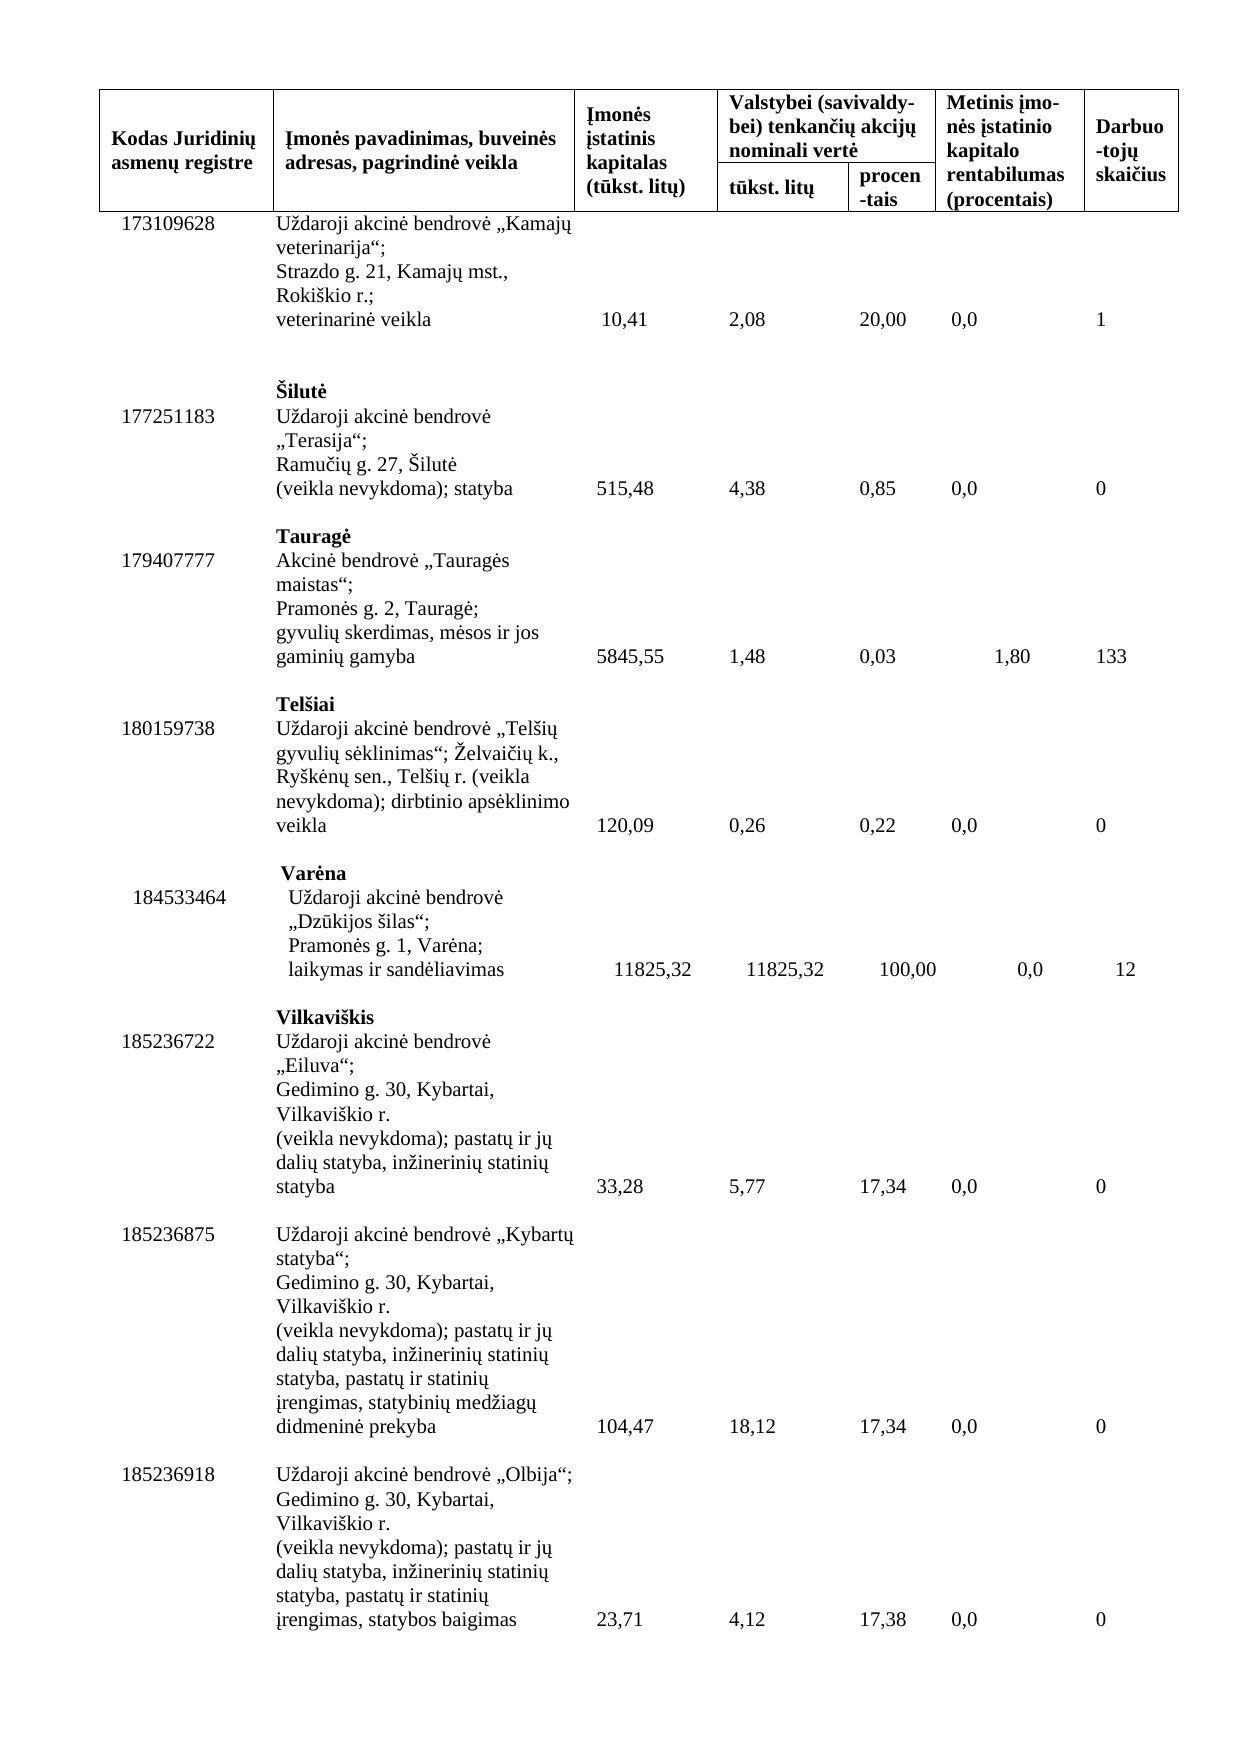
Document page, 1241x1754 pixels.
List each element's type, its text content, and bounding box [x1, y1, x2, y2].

table_cell [1183, 981, 1198, 1005]
table_cell [100, 1463, 104, 1631]
table_cell [105, 524, 264, 548]
table_cell Varėna [105, 861, 1183, 885]
table_cell tūkst. litų [718, 163, 848, 211]
table_cell [940, 524, 1084, 548]
table_cell [1183, 1222, 1198, 1438]
table_cell [100, 500, 104, 524]
table_cell [100, 212, 104, 331]
table_cell [105, 500, 1183, 524]
table_cell [1183, 692, 1198, 716]
table_cell [1183, 162, 1198, 211]
table_cell 33,28 [585, 1029, 718, 1198]
table_cell [1183, 716, 1198, 837]
table_header 100,00 [868, 885, 956, 981]
table_cell [848, 524, 940, 548]
table_cell [100, 668, 104, 692]
table_cell 18,12 [718, 1222, 848, 1438]
table_cell [105, 837, 1183, 861]
table_cell [100, 548, 104, 668]
table_header 11825,32 [735, 885, 868, 981]
table_cell [100, 380, 104, 403]
table_cell Tauragė [265, 524, 585, 548]
table_header Darbuo-tojų skaičius [1085, 90, 1178, 211]
table_cell [1183, 500, 1198, 524]
table_cell 0,26 [718, 716, 848, 837]
table_cell 0 [1084, 1029, 1183, 1198]
table_cell [105, 355, 1183, 379]
table_cell 120,09 [585, 716, 718, 837]
table_cell 1 [1084, 211, 1183, 331]
table_cell [100, 355, 104, 379]
table_cell 17,38 [848, 1463, 940, 1631]
table_cell 177251183 [105, 404, 264, 500]
table_cell [1183, 1198, 1198, 1222]
table_cell [1183, 885, 1198, 981]
table_cell Šilutė [265, 380, 1183, 403]
table_cell [1179, 162, 1183, 211]
table_cell 173109628 [105, 212, 264, 331]
table_cell [1183, 1005, 1198, 1029]
table_cell 0,03 [848, 548, 940, 668]
table_cell [100, 716, 104, 837]
table_header Valstybei (savivaldy­bei) tenkančių akcijų nominali vertė [718, 90, 935, 162]
table_cell [100, 1198, 104, 1222]
table_cell Uždaroji akcinė bendrovė „Eiluva“; Gedimino g. 30, Kybartai, Vilkaviškio r. (veikla nevykdoma); pastatų ir jų dalių statyba, inžinerinių statinių statyba [265, 1029, 585, 1198]
table_cell [1183, 404, 1198, 500]
table_cell Akcinė bendrovė „Tauragės maistas“; Pramonės g. 2, Tauragė; gyvulių skerdimas, mėsos ir jos gaminių gamyba [265, 548, 585, 668]
table_cell 0,85 [848, 404, 940, 500]
table_header Metinis įmo­nės įstatinio kapitalo rentabilumas (procentais) [936, 90, 1084, 211]
table_cell [1183, 331, 1198, 355]
table_cell [585, 524, 718, 548]
table_cell [100, 981, 104, 1005]
table_cell [1183, 1631, 1198, 1655]
table_cell 185236722 [105, 1029, 264, 1198]
table_cell 0,0 [940, 716, 1084, 837]
table_header 184533464 [116, 885, 277, 981]
table_cell [105, 1438, 1183, 1462]
table_cell [105, 1198, 1183, 1222]
table_cell [1183, 524, 1198, 548]
table_cell [105, 1005, 264, 1029]
table_header 11825,32 [602, 885, 734, 981]
table_cell [100, 331, 104, 355]
table_cell 0,0 [940, 1463, 1084, 1631]
table_cell [100, 1005, 104, 1029]
table_cell [100, 404, 104, 500]
table_cell [100, 1631, 104, 1655]
table_cell 185236918 [105, 1463, 264, 1631]
table_cell 17,34 [848, 1029, 940, 1198]
table_cell [1183, 1029, 1198, 1198]
table_cell [105, 1631, 1183, 1655]
table_cell 1,48 [718, 548, 848, 668]
table_cell [100, 1222, 104, 1438]
table_cell [1183, 380, 1198, 403]
table_header 0,0 [956, 885, 1104, 981]
table_cell 515,48 [585, 404, 718, 500]
table_cell 0,22 [848, 716, 940, 837]
table_cell 179407777 [105, 548, 264, 668]
table_cell [100, 524, 104, 548]
table_cell [1183, 1438, 1198, 1462]
table_cell [1183, 668, 1198, 692]
table_cell [1183, 548, 1198, 668]
table_cell [105, 331, 1183, 355]
table_cell [1084, 524, 1183, 548]
table_header 12 [1104, 885, 1183, 981]
table_header Įmonės įstatinis kapitalas (tūkst. litų) [575, 90, 717, 211]
table_cell [1183, 1463, 1198, 1631]
table_header [1183, 89, 1198, 162]
table_cell 0,0 [940, 1222, 1084, 1438]
table_cell [1183, 837, 1198, 861]
table_cell 104,47 [585, 1222, 718, 1438]
table_cell 4,38 [718, 404, 848, 500]
table_cell 0,0 [940, 212, 1084, 331]
table_cell 10,41 [590, 212, 718, 331]
table_cell Uždaroji akcinė bendrovė „Telšių gyvulių sėklinimas“; Želvaičių k., Ryškėnų sen., Telšių r. (veikla nevykdoma); dirbtinio apsėklinimo veikla [265, 716, 585, 837]
table_cell [105, 380, 264, 403]
table_cell 0 [1084, 1222, 1183, 1438]
table_cell [105, 668, 1183, 692]
table_cell 5845,55 [585, 548, 718, 668]
table_cell 133 [1084, 548, 1183, 668]
table_cell 0 [1084, 1463, 1183, 1631]
table_cell 0 [1084, 716, 1183, 837]
table_cell [105, 885, 116, 981]
table_cell [105, 981, 1183, 1005]
table_cell procen-tais [849, 163, 935, 211]
table_cell 1,80 [940, 548, 1084, 668]
table_cell 0,0 [940, 404, 1084, 500]
table_cell [1183, 211, 1198, 331]
table_cell [718, 524, 848, 548]
table_cell [1183, 861, 1198, 885]
table_cell [100, 1029, 104, 1198]
table_cell [105, 692, 264, 716]
table_cell [100, 885, 104, 981]
table_header Uždaroji akcinė bendrovė „Dzūkijos šilas“; Pramonės g. 1, Varėna; laikymas ir sandėliavimas [277, 885, 602, 981]
table_cell 23,71 [585, 1463, 718, 1631]
table_cell Uždaroji akcinė bendrovė „Olbija“; Gedimino g. 30, Kybartai, Vilkaviškio r. (veikla nevykdoma); pastatų ir jų dalių statyba, inžinerinių statinių statyba, pastatų ir statinių įrengimas, statybos baigimas [265, 1463, 585, 1631]
table_cell [1183, 355, 1198, 379]
table_cell Uždaroji akcinė bendrovė „Terasija“; Ramučių g. 27, Šilutė (veikla nevykdoma); statyba [265, 404, 585, 500]
table_cell Uždaroji akcinė bendrovė „Kybartų statyba“; Gedimino g. 30, Kybartai, Vilkaviškio r. (veikla nevykdoma); pastatų ir jų dalių statyba, inžinerinių statinių statyba, pastatų ir statinių įrengimas, statybinių medžiagų didmeninė prekyba [265, 1222, 585, 1438]
table_header Įmonės pavadinimas, buveinės adresas, pagrindinė veikla [274, 90, 574, 211]
table_cell 2,08 [718, 212, 848, 331]
table_cell Vilkaviškis [265, 1005, 1183, 1029]
table_header [1179, 89, 1183, 162]
table_cell [100, 1438, 104, 1462]
table_cell 4,12 [718, 1463, 848, 1631]
table_cell 5,77 [718, 1029, 848, 1198]
table_cell 20,00 [848, 212, 940, 331]
table_cell Uždaroji akcinė bendrovė „Kamajų veterinarija“; Strazdo g. 21, Kamajų mst., Rokiškio r.; veterinarinė veikla [265, 212, 590, 331]
table_cell 17,34 [848, 1222, 940, 1438]
table_cell 0,0 [940, 1029, 1084, 1198]
table_cell [100, 692, 104, 716]
table_cell 180159738 [105, 716, 264, 837]
table_cell 185236875 [105, 1222, 264, 1438]
table_cell [100, 861, 104, 885]
table_cell Telšiai [265, 692, 1183, 716]
table_cell [100, 837, 104, 861]
table_header Kodas Juridinių asmenų registre [100, 90, 273, 211]
table_cell 0 [1084, 404, 1183, 500]
